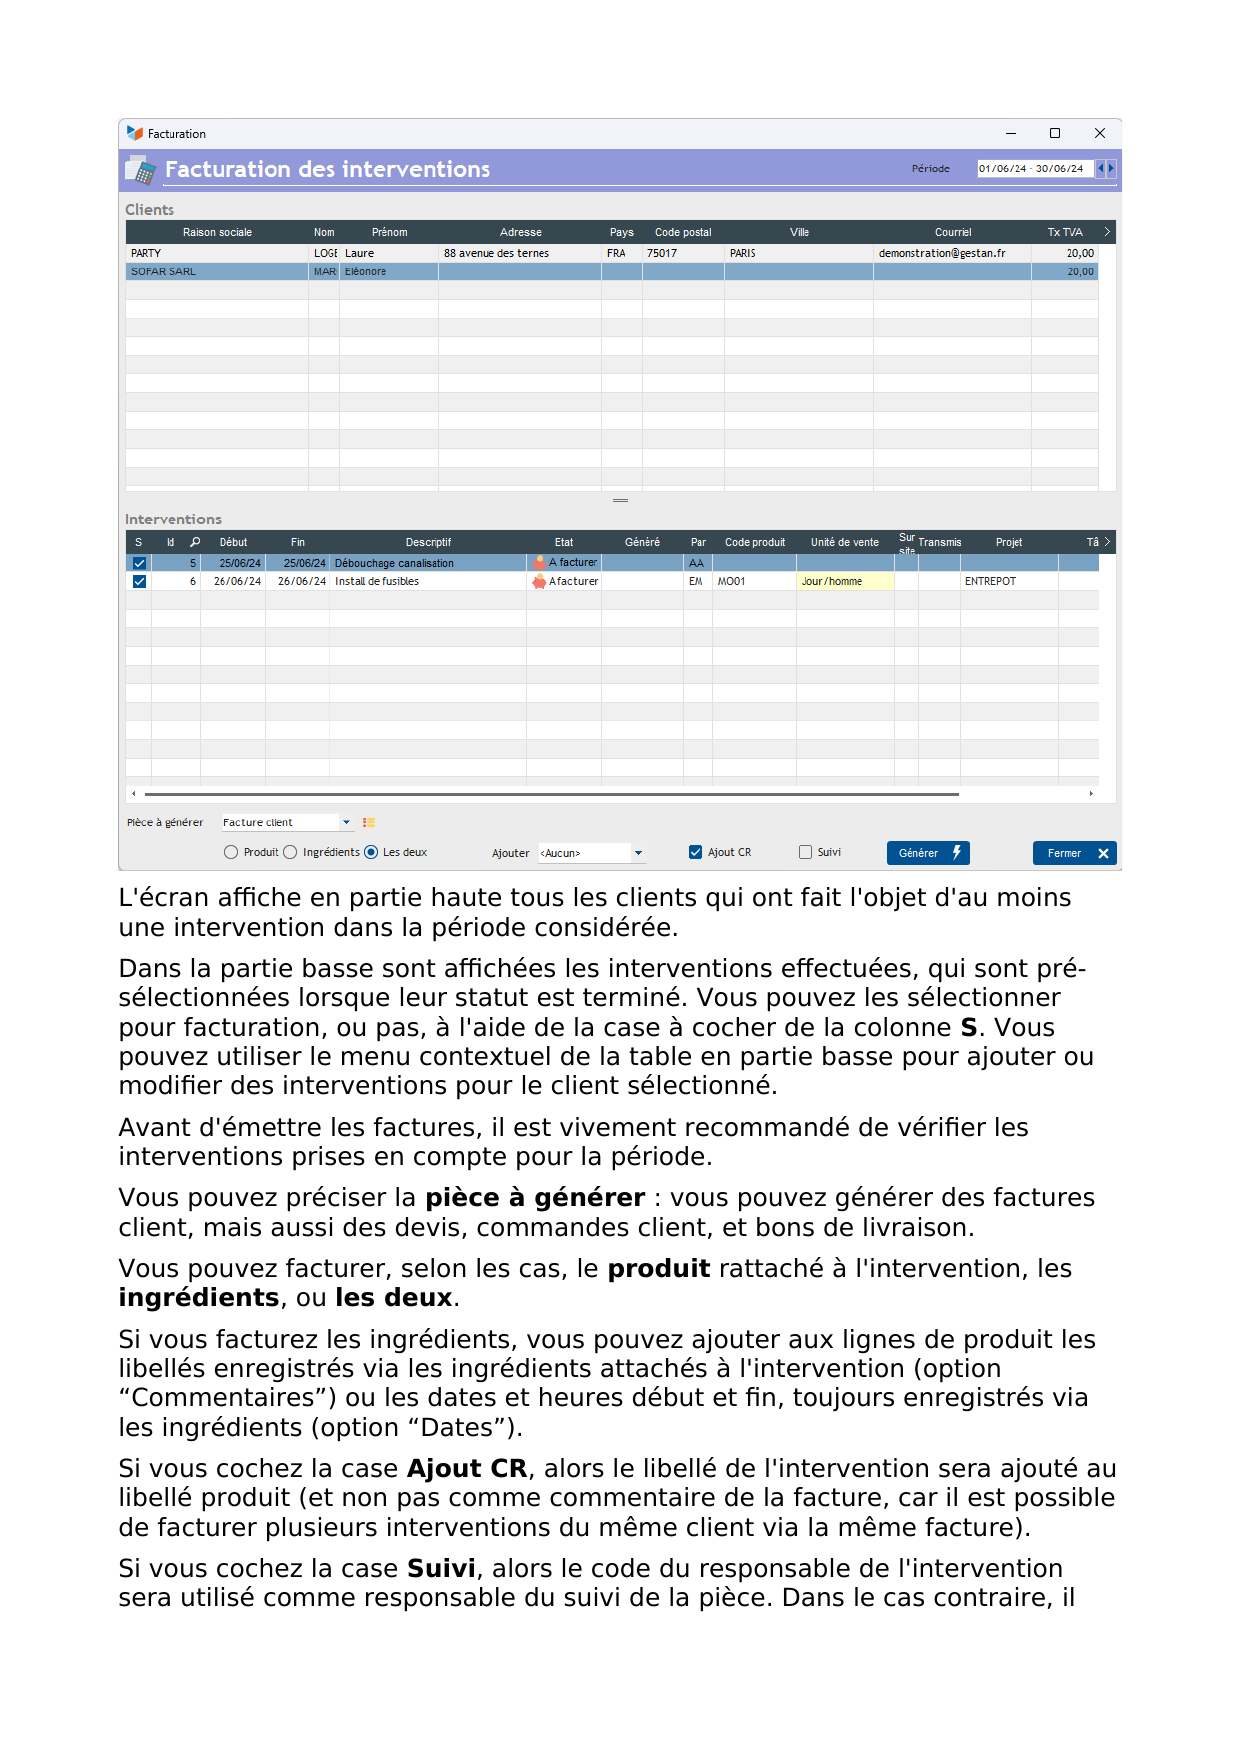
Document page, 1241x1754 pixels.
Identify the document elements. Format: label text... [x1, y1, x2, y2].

text Vous pouvez facturer, selon les cas, le produit rattaché à l'intervention, les ingrédients, ou les deux. [118, 1254, 1122, 1313]
text Si vous facturez les ingrédients, vous pouvez ajouter aux lignes de produit les libellés enregistrés via les ingrédients attachés à l'intervention (option “Commentaires”) ou les dates et heures début et fin, toujours enregistrés via les ingrédients (option “Dates”). [118, 1325, 1122, 1442]
text Vous pouvez préciser la pièce à générer : vous pouvez générer des factures client, mais aussi des devis, commandes client, et bons de livraison. [118, 1183, 1122, 1242]
text Avant d'émettre les factures, il est vivement recommandé de vérifier les interventions prises en compte pour la période. [118, 1113, 1122, 1171]
text Si vous cochez la case Suivi, alors le code du responsable de l'intervention sera utilisé comme responsable du suivi de la pièce. Dans le cas contraire, il [118, 1554, 1122, 1613]
picture [118, 118, 1123, 871]
text Dans la partie basse sont affichées les interventions effectuées, qui sont pré-sélectionnées lorsque leur statut est terminé. Vous pouvez les sélectionner pour facturation, ou pas, à l'aide de la case à cocher de la colonne S. Vous pouvez utiliser le menu contextuel de la table en partie basse pour ajouter ou modifier des interventions pour le client sélectionné. [118, 954, 1122, 1100]
text L'écran affiche en partie haute tous les clients qui ont fait l'objet d'au moins une intervention dans la période considérée. [118, 883, 1122, 942]
text Si vous cochez la case Ajout CR, alors le libellé de l'intervention sera ajouté au libellé produit (et non pas comme commentaire de la facture, car il est possible de facturer plusieurs interventions du même client via la même facture). [118, 1454, 1122, 1542]
